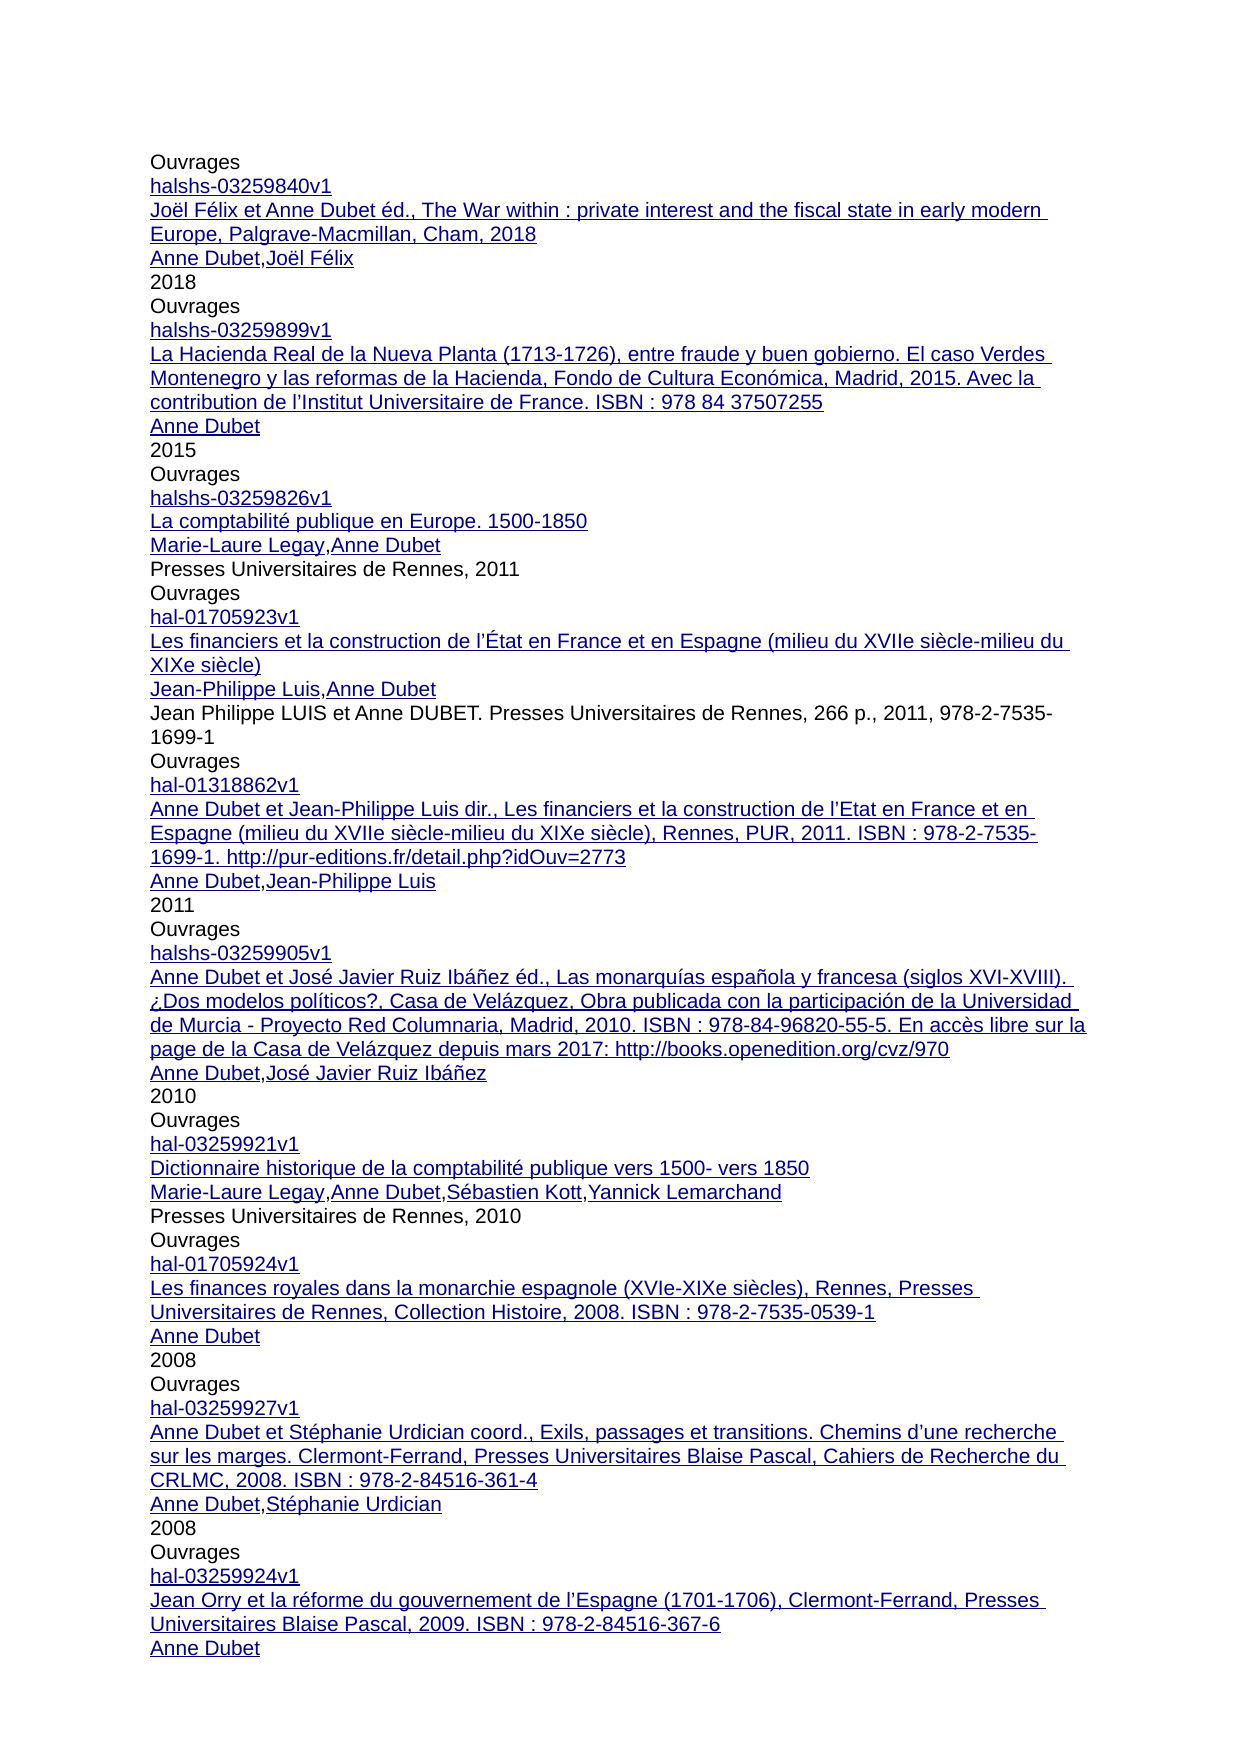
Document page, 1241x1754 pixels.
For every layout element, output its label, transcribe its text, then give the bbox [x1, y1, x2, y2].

table_cell Les financiers et la construction de l’État en France et en Espagne (milieu du XVIIe siècle-milieu du XIXe siècle) Jean-Philippe Luis,Anne Dubet Jean Philippe LUIS et Anne DUBET. Presses Universitaires de Rennes, 266 p., 2011, 978-2-7535-1699-1 Ouvrages hal-01318862v1 [150, 629, 1090, 797]
table_cell Anne Dubet et José Javier Ruiz Ibáñez éd., Las monarquías española y francesa (siglos XVI-XVIII). ¿Dos modelos políticos?, Casa de Velázquez, Obra publicada con la participación de la Universidad de Murcia - Proyecto Red Columnaria, Madrid, 2010. ISBN : 978-84-96820-55-5. En accès libre sur la page de la Casa de Velázquez depuis mars 2017: http://books.openedition.org/cvz/970 Anne Dubet,José Javier Ruiz Ibáñez 2010 Ouvrages hal-03259921v1 [150, 965, 1090, 1156]
table_cell Anne Dubet et Jean-Philippe Luis dir., Les financiers et la construction de l’Etat en France et en Espagne (milieu du XVIIe siècle-milieu du XIXe siècle), Rennes, PUR, 2011. ISBN : 978-2-7535-1699-1. http://pur-editions.fr/detail.php?idOuv=2773 Anne Dubet,Jean-Philippe Luis 2011 Ouvrages halshs-03259905v1 [150, 797, 1090, 964]
table_cell Les finances royales dans la monarchie espagnole (XVIe-XIXe siècles), Rennes, Presses Universitaires de Rennes, Collection Histoire, 2008. ISBN : 978-2-7535-0539-1 Anne Dubet 2008 Ouvrages hal-03259927v1 [150, 1276, 1090, 1420]
table_cell Dictionnaire historique de la comptabilité publique vers 1500- vers 1850 Marie-Laure Legay,Anne Dubet,Sébastien Kott‎,Yannick Lemarchand Presses Universitaires de Rennes, 2010 Ouvrages hal-01705924v1 [150, 1156, 1090, 1276]
table_cell Anne Dubet et Stéphanie Urdician coord., Exils, passages et transitions. Chemins d’une recherche sur les marges. Clermont-Ferrand, Presses Universitaires Blaise Pascal, Cahiers de Recherche du CRLMC, 2008. ISBN : 978-2-84516-361-4 Anne Dubet,Stéphanie Urdician 2008 Ouvrages hal-03259924v1 [150, 1420, 1090, 1587]
table_cell Jean Orry et la réforme du gouvernement de l’Espagne (1701-1706), Clermont-Ferrand, Presses Universitaires Blaise Pascal, 2009. ISBN : 978-2-84516-367-6 Anne Dubet [150, 1588, 1090, 1659]
table_cell La Hacienda Real de la Nueva Planta (1713-1726), entre fraude y buen gobierno. El caso Verdes Montenegro y las reformas de la Hacienda, Fondo de Cultura Económica, Madrid, 2015. Avec la contribution de l’Institut Universitaire de France. ISBN : 978 84 37507255 Anne Dubet 2015 Ouvrages halshs-03259826v1 [150, 342, 1090, 509]
table_cell Joël Félix et Anne Dubet éd., The War within : private interest and the fiscal state in early modern Europe, Palgrave-Macmillan, Cham, 2018 Anne Dubet,Joël Félix 2018 Ouvrages halshs-03259899v1 [150, 198, 1090, 342]
table_cell Ouvrages halshs-03259840v1 [150, 150, 1090, 198]
table_cell La comptabilité publique en Europe. 1500-1850 Marie-Laure Legay,Anne Dubet Presses Universitaires de Rennes, 2011 Ouvrages hal-01705923v1 [150, 509, 1090, 629]
